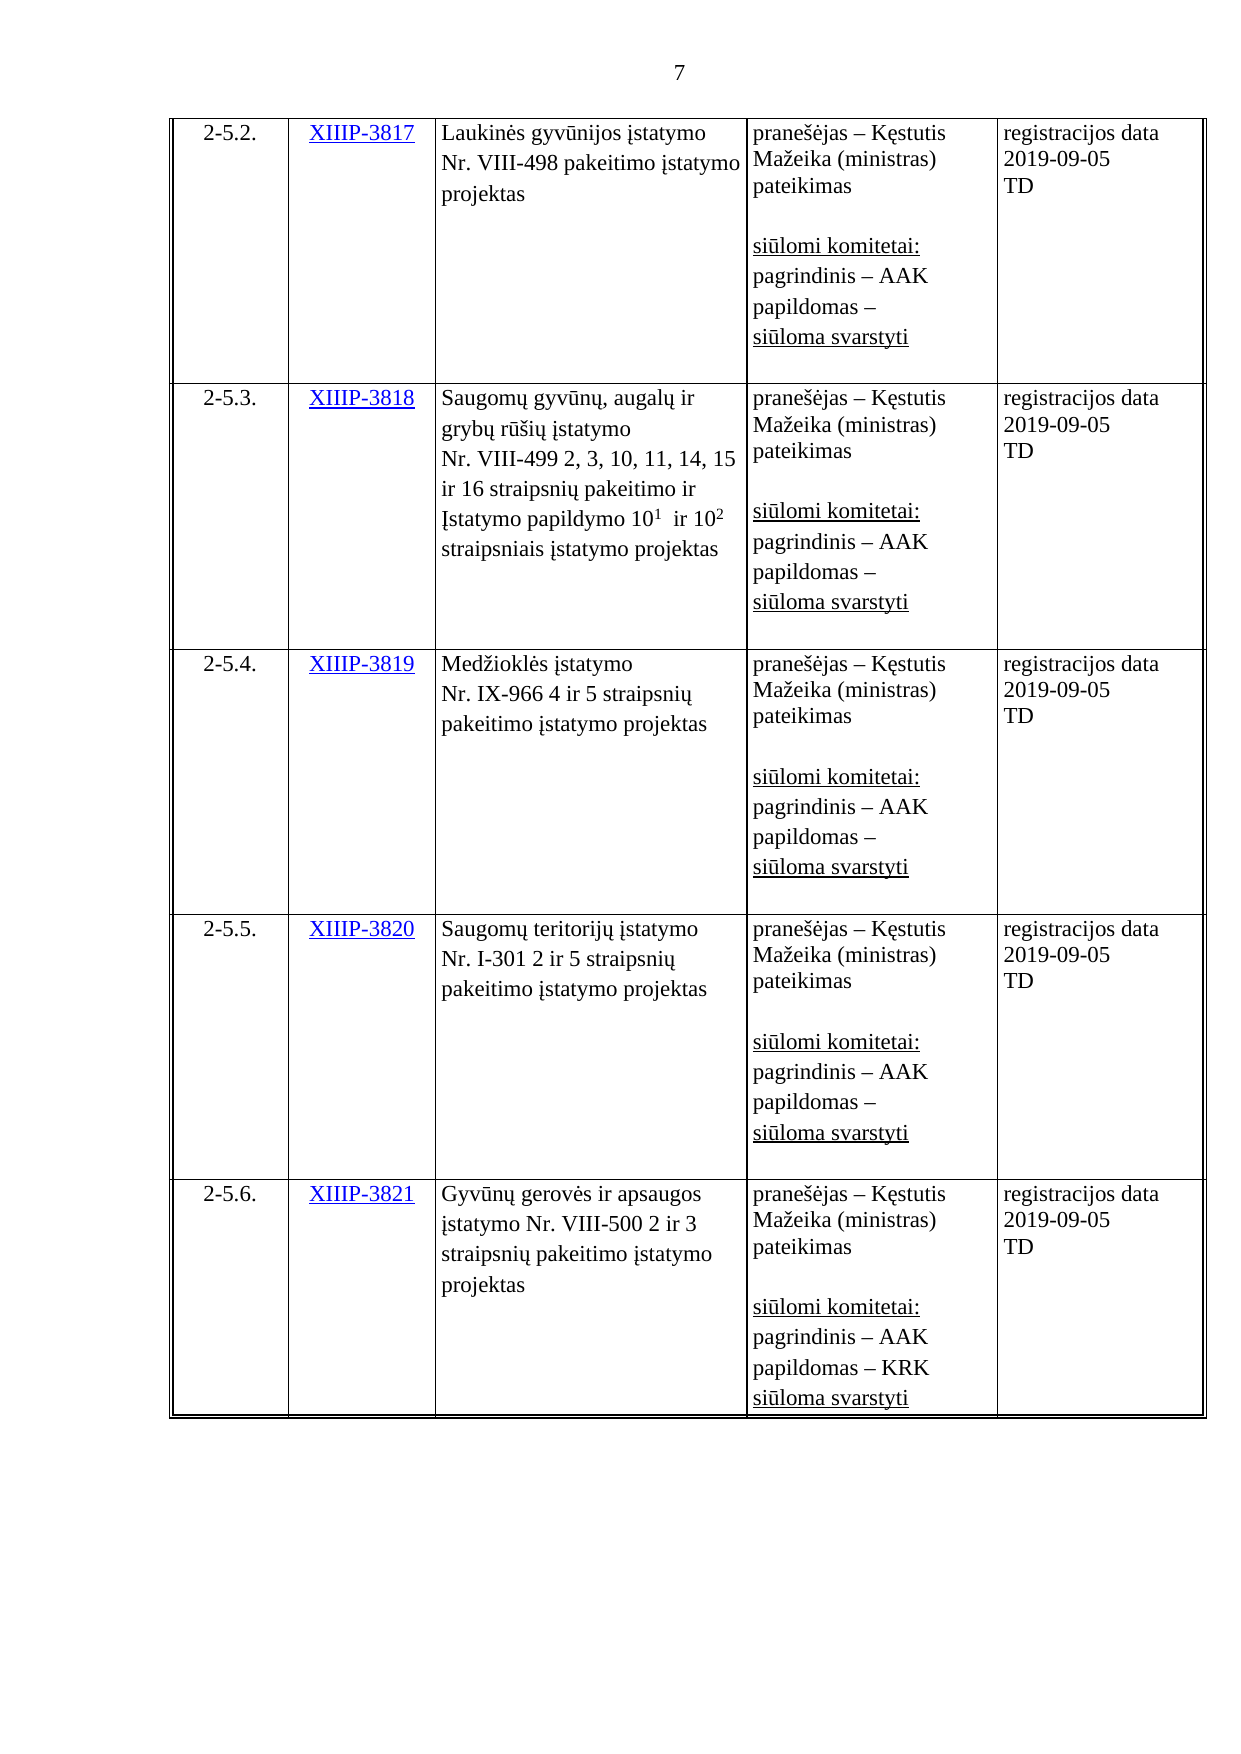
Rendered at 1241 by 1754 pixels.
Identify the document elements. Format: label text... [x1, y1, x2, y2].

table_cell registracijos data 2019-09-05 TD [998, 915, 1202, 1179]
table_cell 2-5.2. [174, 119, 288, 383]
table_cell XIIIP-3820 [289, 915, 435, 1179]
table_cell Saugomų teritorijų įstatymo Nr. I-301 2 ir 5 straipsnių pakeitimo įstatymo projektas [436, 915, 746, 1179]
table_cell XIIIP-3819 [289, 650, 435, 914]
table_cell [1207, 118, 1240, 383]
table_cell 2-5.5. [174, 915, 288, 1179]
table_cell registracijos data 2019-09-05 TD [998, 650, 1202, 914]
table_cell XIIIP-3817 [289, 119, 435, 383]
table_cell [1207, 383, 1240, 648]
table_cell pranešėjas – Kęstutis Mažeika (ministras) pateikimas siūlomi komitetai: pagrindinis – AAK papildomas – siūloma svarstyti [748, 650, 997, 914]
table_cell registracijos data 2019-09-05 TD [998, 1180, 1202, 1414]
table_cell Saugomų gyvūnų, augalų ir grybų rūšių įstatymo Nr. VIII-499 2, 3, 10, 11, 14, 15 ir 16 straipsnių pakeitimo ir Įstatymo papildymo 101 ir 102 straipsniais įstatymo projektas [436, 384, 746, 648]
table_cell pranešėjas – Kęstutis Mažeika (ministras) pateikimas siūlomi komitetai: pagrindinis – AAK papildomas – siūloma svarstyti [748, 915, 997, 1179]
table_cell pranešėjas – Kęstutis Mažeika (ministras) pateikimas siūlomi komitetai: pagrindinis – AAK papildomas – KRK siūloma svarstyti [748, 1180, 997, 1414]
table_cell 2-5.3. [174, 384, 288, 648]
table_cell registracijos data 2019-09-05 TD [998, 119, 1202, 383]
table_cell [1207, 649, 1240, 914]
table_cell [1207, 1179, 1240, 1414]
table_cell Gyvūnų gerovės ir apsaugos įstatymo Nr. VIII-500 2 ir 3 straipsnių pakeitimo įstatymo projektas [436, 1180, 746, 1414]
table_cell pranešėjas – Kęstutis Mažeika (ministras) pateikimas siūlomi komitetai: pagrindinis – AAK papildomas – siūloma svarstyti [748, 384, 997, 648]
table_cell XIIIP-3818 [289, 384, 435, 648]
table_cell Laukinės gyvūnijos įstatymo Nr. VIII-498 pakeitimo įstatymo projektas [436, 119, 746, 383]
table_cell [1207, 914, 1240, 1179]
table_cell 2-5.6. [174, 1180, 288, 1414]
table_cell Medžioklės įstatymo Nr. IX-966 4 ir 5 straipsnių pakeitimo įstatymo projektas [436, 650, 746, 914]
table_cell XIIIP-3821 [289, 1180, 435, 1414]
table_cell pranešėjas – Kęstutis Mažeika (ministras) pateikimas siūlomi komitetai: pagrindinis – AAK papildomas – siūloma svarstyti [748, 119, 997, 383]
table_cell registracijos data 2019-09-05 TD [998, 384, 1202, 648]
table_cell 2-5.4. [174, 650, 288, 914]
